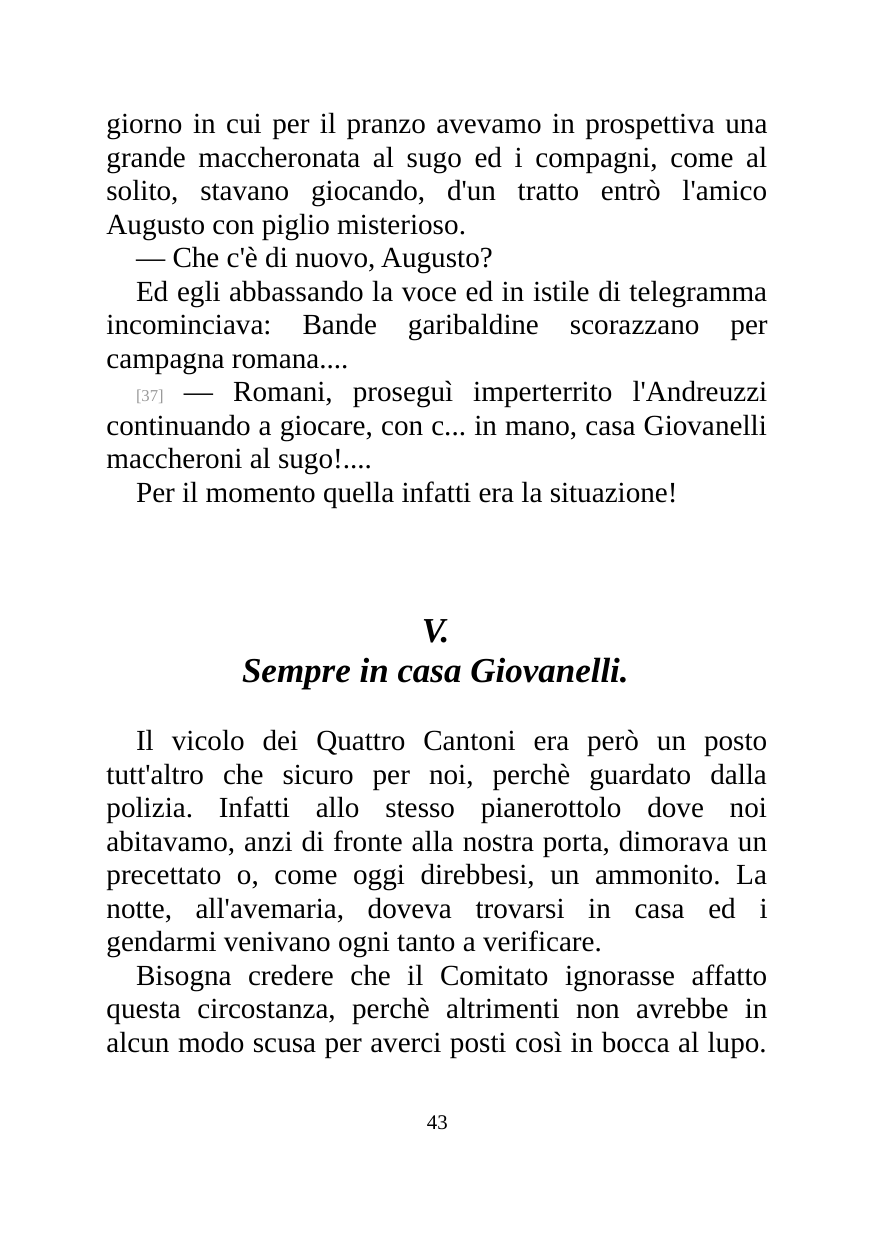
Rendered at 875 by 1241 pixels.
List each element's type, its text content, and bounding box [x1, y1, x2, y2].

text Ed egli abbassando la voce ed in istile di telegramma incominciava: Bande garibaldine scorazzano per campagna romana.... [106, 274, 768, 374]
text Per il momento quella infatti era la situazione! [106, 475, 768, 509]
text [37] — Romani, proseguì imperterrito l'Andreuzzi continuando a giocare, con c... in mano, casa Giovanelli maccheroni al sugo!.... [106, 374, 768, 475]
text — Che c'è di nuovo, Augusto? [106, 240, 768, 274]
text Bisogna credere che il Comitato ignorasse affatto questa circostanza, perchè altrimenti non avrebbe in alcun modo scusa per averci posti così in bocca al lupo. [106, 958, 768, 1059]
text giorno in cui per il pranzo avevamo in prospettiva una grande maccheronata al sugo ed i compagni, come al solito, stavano giocando, d'un tratto entrò l'amico Augusto con piglio misterioso. [106, 106, 768, 240]
subtitle V. Sempre in casa Giovanelli. [106, 609, 768, 690]
text Il vicolo dei Quattro Cantoni era però un posto tutt'altro che sicuro per noi, perchè guardato dalla polizia. Infatti allo stesso pianerottolo dove noi abitavamo, anzi di fronte alla nostra porta, dimorava un precettato o, come oggi direbbesi, un ammonito. La notte, all'avemaria, doveva trovarsi in casa ed i gendarmi venivano ogni tanto a verificare. [106, 723, 768, 958]
